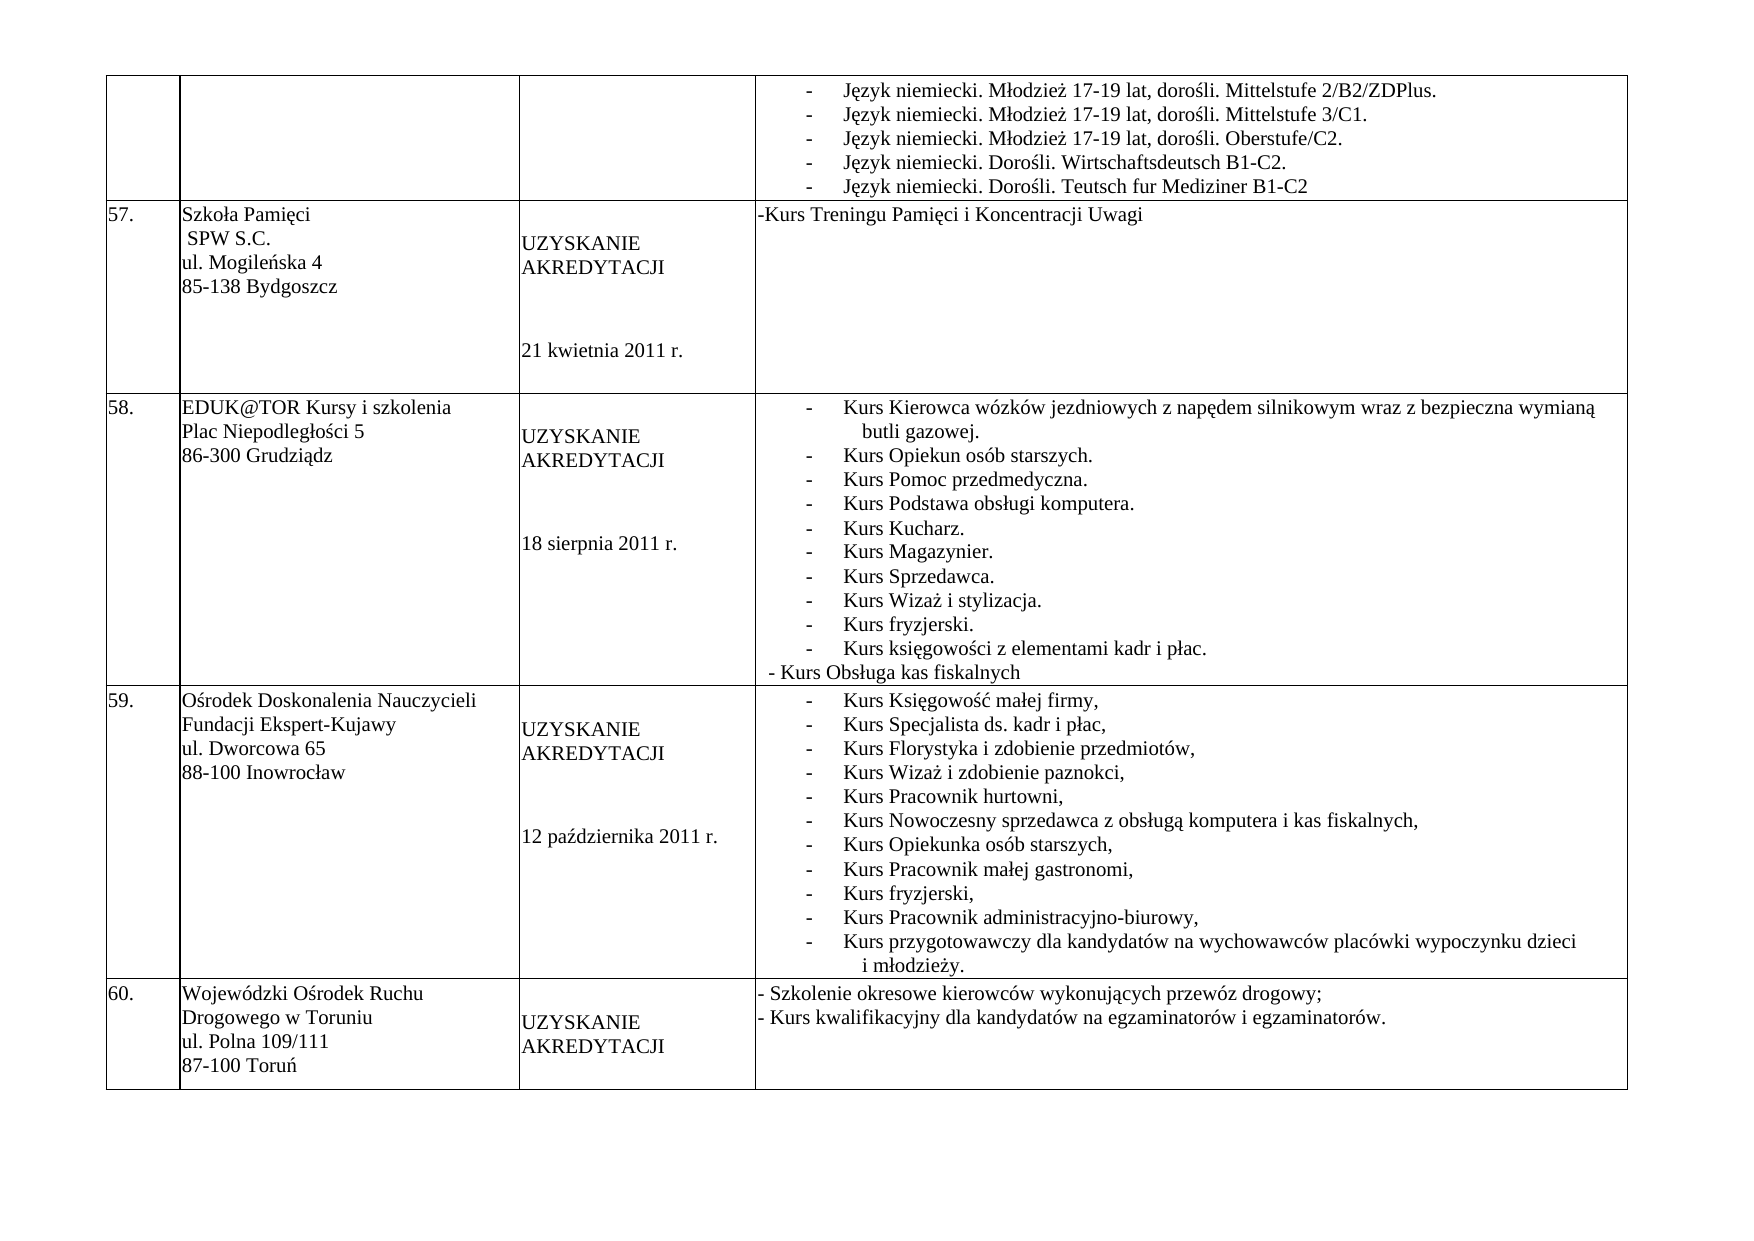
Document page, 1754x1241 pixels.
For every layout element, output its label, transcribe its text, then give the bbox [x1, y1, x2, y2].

table_cell 57. [107, 201, 179, 392]
table_cell Szkoła Pamięci SPW S.C. ul. Mogileńska 4 85-138 Bydgoszcz [181, 201, 519, 392]
table_cell [107, 76, 179, 199]
table_cell 60. [107, 979, 179, 1089]
table_cell -Kurs Treningu Pamięci i Koncentracji Uwagi [756, 201, 1627, 392]
table_cell - Szkolenie okresowe kierowców wykonujących przewóz drogowy; - Kurs kwalifikacyjny dla kandydatów na egzaminatorów i egzaminatorów. [756, 979, 1627, 1089]
table_cell Wojewódzki Ośrodek Ruchu Drogowego w Toruniu ul. Polna 109/111 87-100 Toruń [181, 979, 519, 1089]
table_cell Ośrodek Doskonalenia Nauczycieli Fundacji Ekspert-Kujawy ul. Dworcowa 65 88-100 Inowrocław [181, 686, 519, 978]
table_cell [520, 76, 755, 199]
table_cell EDUK@TOR Kursy i szkolenia Plac Niepodległości 5 86-300 Grudziądz [181, 394, 519, 685]
table_cell UZYSKANIE AKREDYTACJI 12 października 2011 r. [520, 686, 755, 978]
table_cell UZYSKANIE AKREDYTACJI 21 kwietnia 2011 r. [520, 201, 755, 392]
table_cell UZYSKANIE AKREDYTACJI 18 sierpnia 2011 r. [520, 394, 755, 685]
table_cell 58. [107, 394, 179, 685]
table_cell Język niemiecki. Młodzież 17-19 lat, dorośli. Mittelstufe 2/B2/ZDPlus. Język niemiecki. Młodzież 17-19 lat, dorośli. Mittelstufe 3/C1. Język niemiecki. Młodzież 17-19 lat, dorośli. Oberstufe/C2. Język niemiecki. Dorośli. Wirtschaftsdeutsch B1-C2. Język niemiecki. Dorośli. Teutsch fur Mediziner B1-C2 [756, 76, 1627, 199]
table_cell UZYSKANIE AKREDYTACJI [520, 979, 755, 1089]
table_cell [181, 76, 519, 199]
table_cell Kurs Księgowość małej firmy, Kurs Specjalista ds. kadr i płac, Kurs Florystyka i zdobienie przedmiotów, Kurs Wizaż i zdobienie paznokci, Kurs Pracownik hurtowni, Kurs Nowoczesny sprzedawca z obsługą komputera i kas fiskalnych, Kurs Opiekunka osób starszych, Kurs Pracownik małej gastronomi, Kurs fryzjerski, Kurs Pracownik administracyjno-biurowy, Kurs przygotowawczy dla kandydatów na wychowawców placówki wypoczynku dzieci i młodzieży. [756, 686, 1627, 978]
table_cell 59. [107, 686, 179, 978]
table_cell Kurs Kierowca wózków jezdniowych z napędem silnikowym wraz z bezpieczna wymianą butli gazowej. Kurs Opiekun osób starszych. Kurs Pomoc przedmedyczna. Kurs Podstawa obsługi komputera. Kurs Kucharz. Kurs Magazynier. Kurs Sprzedawca. Kurs Wizaż i stylizacja. Kurs fryzjerski. Kurs księgowości z elementami kadr i płac. - Kurs Obsługa kas fiskalnych [756, 394, 1627, 685]
